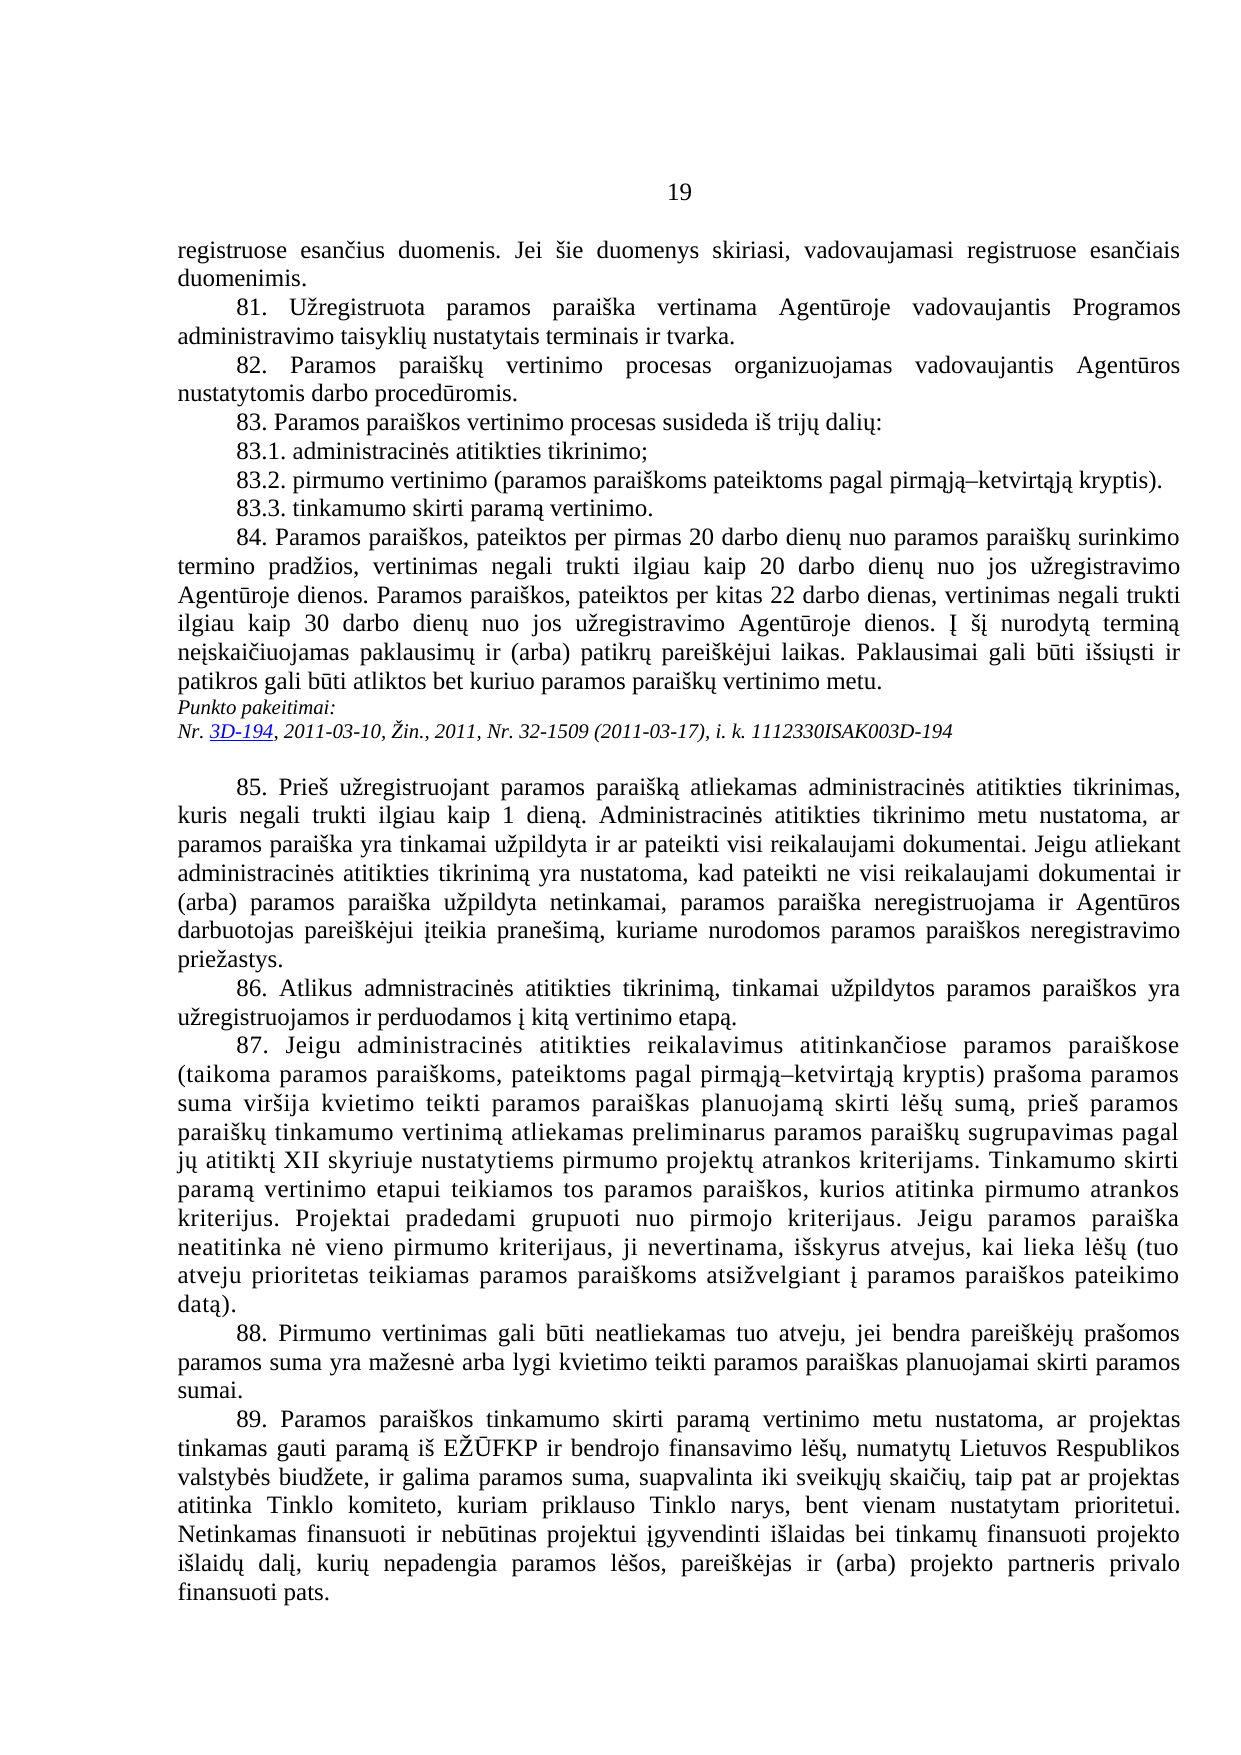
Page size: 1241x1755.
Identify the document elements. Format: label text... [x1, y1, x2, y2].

text 88. Pirmumo vertinimas gali būti neatliekamas tuo atveju, jei bendra pareiškėjų prašomos paramos suma yra mažesnė arba lygi kvietimo teikti paramos paraiškas planuojamai skirti paramos sumai. [177, 1318, 1181, 1404]
text 83.1. administracinės atitikties tikrinimo; [177, 436, 1181, 465]
text 89. Paramos paraiškos tinkamumo skirti paramą vertinimo metu nustatoma, ar projektas tinkamas gauti paramą iš EŽŪFKP ir bendrojo finansavimo lėšų, numatytų Lietuvos Respublikos valstybės biudžete, ir galima paramos suma, suapvalinta iki sveikųjų skaičių, taip pat ar projektas atitinka Tinklo komiteto, kuriam priklauso Tinklo narys, bent vienam nustatytam prioritetui. Netinkamas finansuoti ir nebūtinas projektui įgyvendinti išlaidas bei tinkamų finansuoti projekto išlaidų dalį, kurių nepadengia paramos lėšos, pareiškėjas ir (arba) projekto partneris privalo finansuoti pats. [177, 1404, 1181, 1605]
text 83.2. pirmumo vertinimo (paramos paraiškoms pateiktoms pagal pirmąją–ketvirtąją kryptis). [177, 465, 1181, 493]
text 85. Prieš užregistruojant paramos paraišką atliekamas administracinės atitikties tikrinimas, kuris negali trukti ilgiau kaip 1 dieną. Administracinės atitikties tikrinimo metu nustatoma, ar paramos paraiška yra tinkamai užpildyta ir ar pateikti visi reikalaujami dokumentai. Jeigu atliekant administracinės atitikties tikrinimą yra nustatoma, kad pateikti ne visi reikalaujami dokumentai ir (arba) paramos paraiška užpildyta netinkamai, paramos paraiška neregistruojama ir Agentūros darbuotojas pareiškėjui įteikia pranešimą, kuriame nurodomos paramos paraiškos neregistravimo priežastys. [177, 772, 1181, 973]
text Nr. 3D-194, 2011-03-10, Žin., 2011, Nr. 32-1509 (2011-03-17), i. k. 1112330ISAK003D-194 [177, 719, 1181, 743]
text Punkto pakeitimai: [177, 695, 1181, 719]
text 81. Užregistruota paramos paraiška vertinama Agentūroje vadovaujantis Programos administravimo taisyklių nustatytais terminais ir tvarka. [177, 292, 1181, 350]
text 87. Jeigu administracinės atitikties reikalavimus atitinkančiose paramos paraiškose (taikoma paramos paraiškoms, pateiktoms pagal pirmąją–ketvirtąją kryptis) prašoma paramos suma viršija kvietimo teikti paramos paraiškas planuojamą skirti lėšų sumą, prieš paramos paraiškų tinkamumo vertinimą atliekamas preliminarus paramos paraiškų sugrupavimas pagal jų atitiktį XII skyriuje nustatytiems pirmumo projektų atrankos kriterijams. Tinkamumo skirti paramą vertinimo etapui teikiamos tos paramos paraiškos, kurios atitinka pirmumo atrankos kriterijus. Projektai pradedami grupuoti nuo pirmojo kriterijaus. Jeigu paramos paraiška neatitinka nė vieno pirmumo kriterijaus, ji nevertinama, išskyrus atvejus, kai lieka lėšų (tuo atveju prioritetas teikiamas paramos paraiškoms atsižvelgiant į paramos paraiškos pateikimo datą). [177, 1030, 1181, 1318]
text 82. Paramos paraiškų vertinimo procesas organizuojamas vadovaujantis Agentūros nustatytomis darbo procedūromis. [177, 350, 1181, 407]
text registruose esančius duomenis. Jei šie duomenys skiriasi, vadovaujamasi registruose esančiais duomenimis. [177, 235, 1181, 292]
text 86. Atlikus admnistracinės atitikties tikrinimą, tinkamai užpildytos paramos paraiškos yra užregistruojamos ir perduodamos į kitą vertinimo etapą. [177, 973, 1181, 1030]
text 83. Paramos paraiškos vertinimo procesas susideda iš trijų dalių: [177, 407, 1181, 436]
text 84. Paramos paraiškos, pateiktos per pirmas 20 darbo dienų nuo paramos paraiškų surinkimo termino pradžios, vertinimas negali trukti ilgiau kaip 20 darbo dienų nuo jos užregistravimo Agentūroje dienos. Paramos paraiškos, pateiktos per kitas 22 darbo dienas, vertinimas negali trukti ilgiau kaip 30 darbo dienų nuo jos užregistravimo Agentūroje dienos. Į šį nurodytą terminą neįskaičiuojamas paklausimų ir (arba) patikrų pareiškėjui laikas. Paklausimai gali būti išsiųsti ir patikros gali būti atliktos bet kuriuo paramos paraiškų vertinimo metu. [177, 522, 1181, 695]
text 83.3. tinkamumo skirti paramą vertinimo. [177, 493, 1181, 522]
